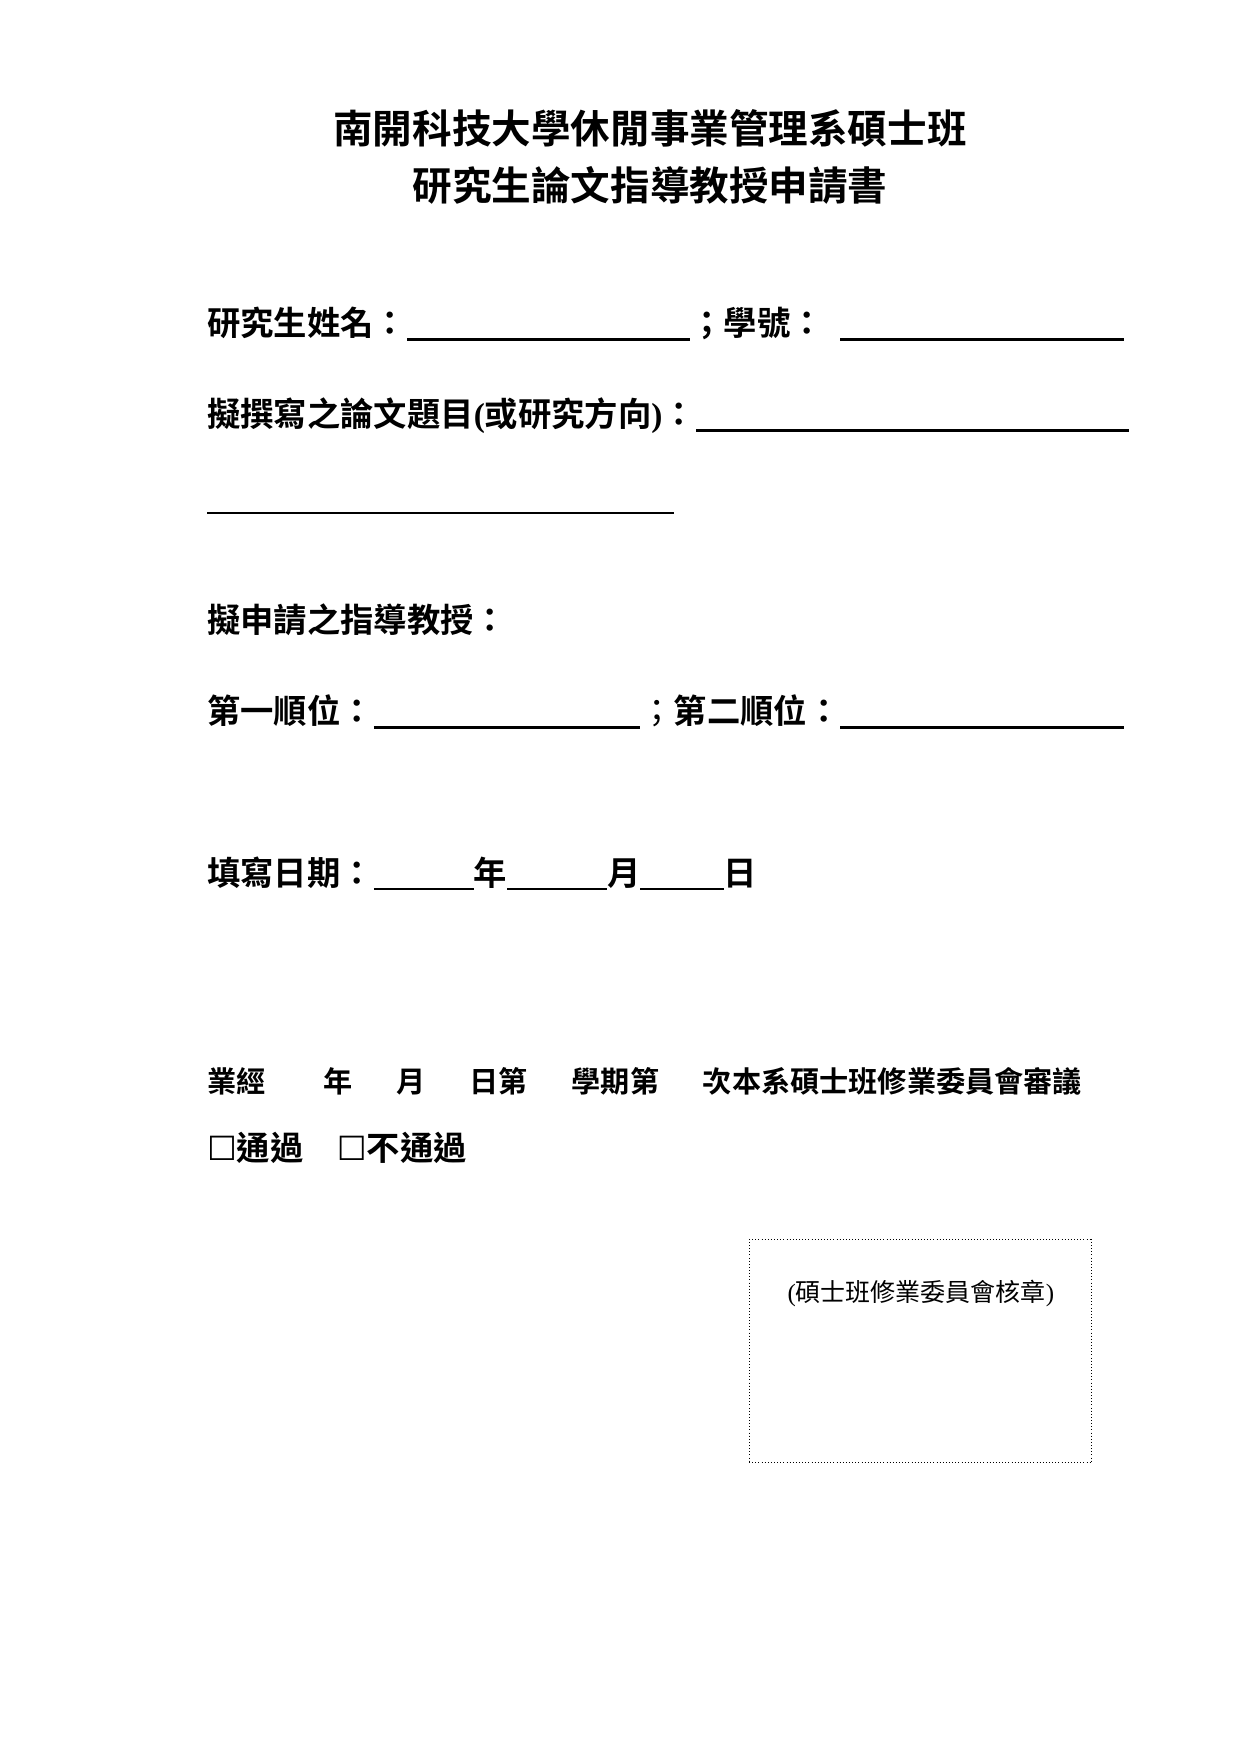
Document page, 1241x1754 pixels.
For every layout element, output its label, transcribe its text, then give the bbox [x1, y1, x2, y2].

text 業經 年 月 日第 學期第 次本系碩士班修業委員會審議 [207, 1051, 1092, 1101]
text 擬申請之指導教授： [207, 594, 1134, 642]
text 研究生姓名： ；學號： [207, 297, 1134, 345]
text 南開科技大學休閒事業管理系碩士班 [207, 97, 1092, 155]
text ☐通過 ☐不通過 [207, 1120, 1092, 1170]
text 擬撰寫之論文題目(或研究方向)： [207, 388, 1134, 436]
text 第一順位： ；第二順位： [207, 685, 1134, 733]
text 研究生論文指導教授申請書 [207, 155, 1092, 212]
table_header (碩士班修業委員會核章) [750, 1239, 1091, 1462]
text 填寫日期： 年 月 日 [207, 845, 1092, 895]
